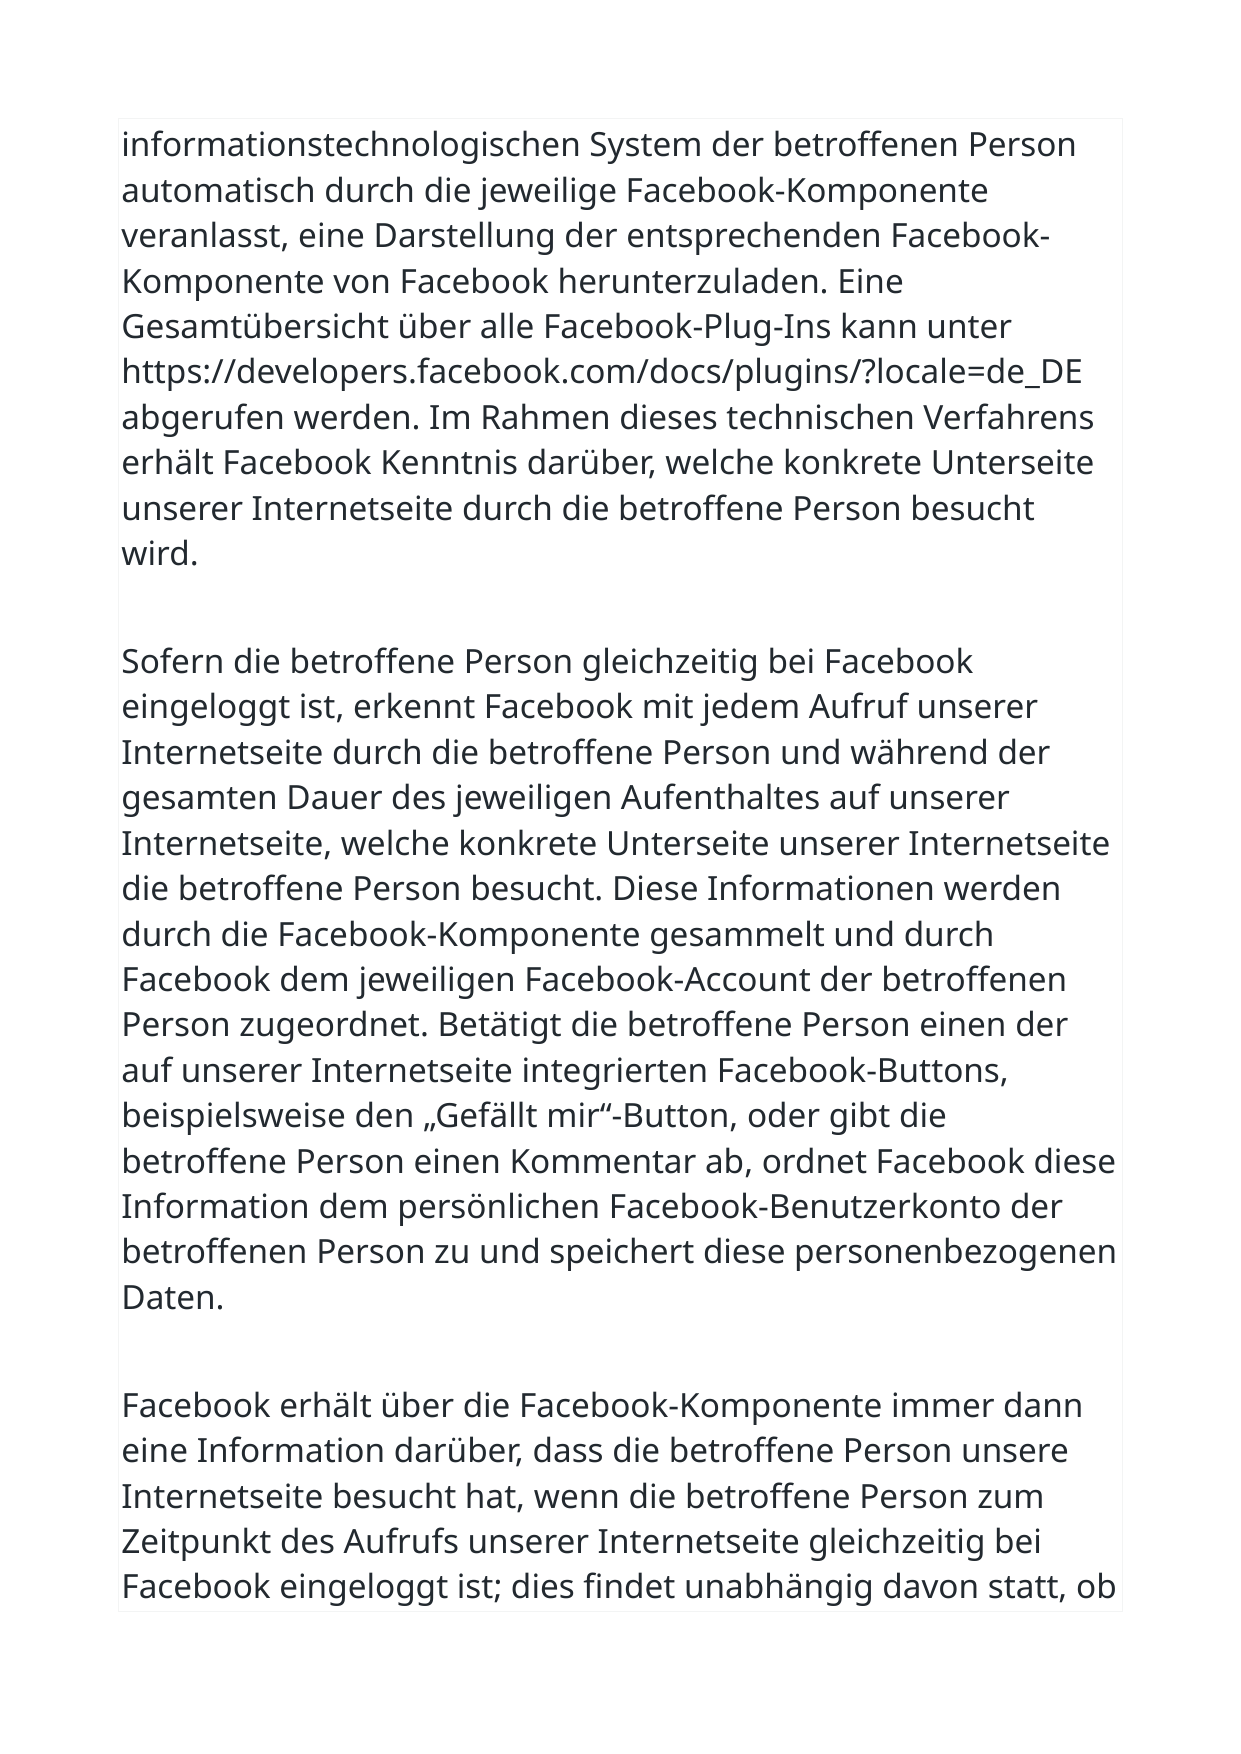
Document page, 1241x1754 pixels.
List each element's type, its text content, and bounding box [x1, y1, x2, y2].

text Facebook erhält über die Facebook-Komponente immer dann eine Information darüber, dass die betroffene Person unsere Internetseite besucht hat, wenn die betroffene Person zum Zeitpunkt des Aufrufs unserer Internetseite gleichzeitig bei Facebook eingeloggt ist; dies findet unabhängig davon statt, ob [119, 1378, 1122, 1611]
text Sofern die betroffene Person gleichzeitig bei Facebook eingeloggt ist, erkennt Facebook mit jedem Aufruf unserer Internetseite durch die betroffene Person und während der gesamten Dauer des jeweiligen Aufenthaltes auf unserer Internetseite, welche konkrete Unterseite unserer Internetseite die betroffene Person besucht. Diese Informationen werden durch die Facebook-Komponente gesammelt und durch Facebook dem jeweiligen Facebook-Account der betroffenen Person zugeordnet. Betätigt die betroffene Person einen der auf unserer Internetseite integrierten Facebook-Buttons, beispielsweise den „Gefällt mir“-Button, oder gibt die betroffene Person einen Kommentar ab, ordnet Facebook diese Information dem persönlichen Facebook-Benutzerkonto der betroffenen Person zu und speichert diese personenbezogenen Daten. [119, 635, 1122, 1319]
text informationstechnologischen System der betroffenen Person automatisch durch die jeweilige Facebook-Komponente veranlasst, eine Darstellung der entsprechenden Facebook-Komponente von Facebook herunterzuladen. Eine Gesamtübersicht über alle Facebook-Plug-Ins kann unter https://developers.facebook.com/docs/plugins/?locale=de_DE abgerufen werden. Im Rahmen dieses technischen Verfahrens erhält Facebook Kenntnis darüber, welche konkrete Unterseite unserer Internetseite durch die betroffene Person besucht wird. [119, 119, 1122, 575]
